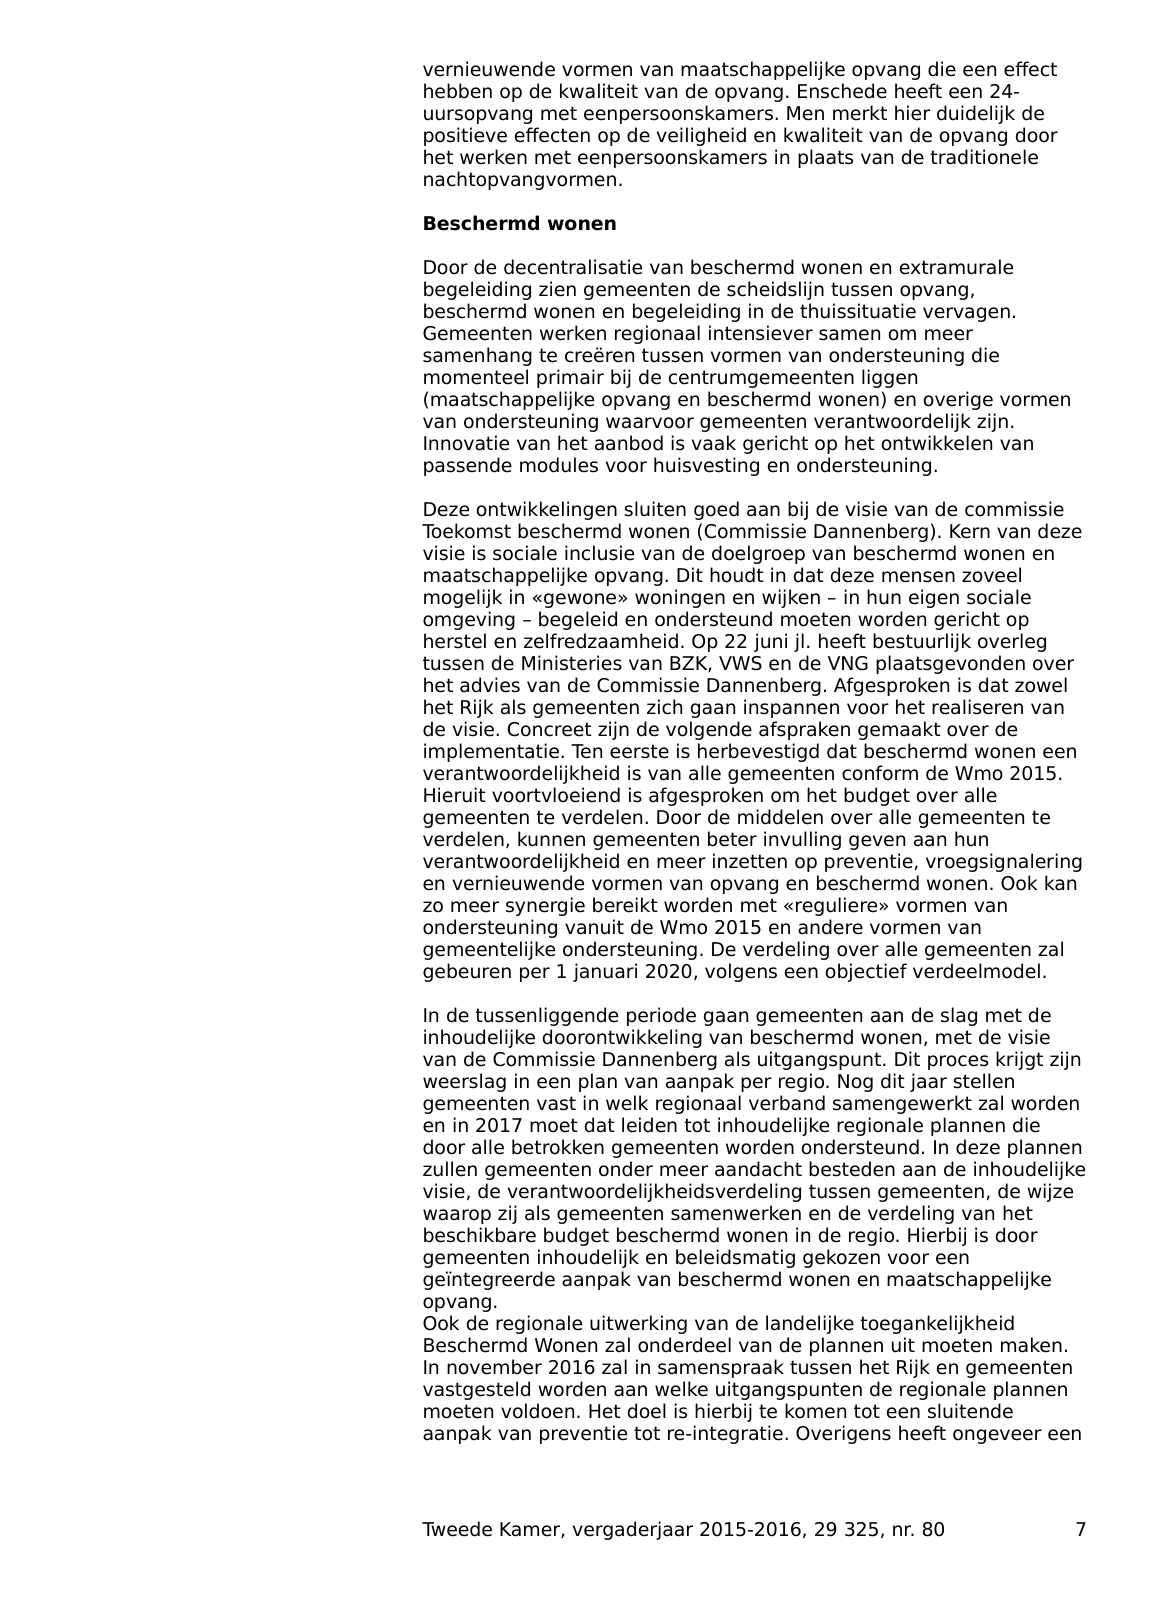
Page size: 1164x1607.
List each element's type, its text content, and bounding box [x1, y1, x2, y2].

subtitle Beschermd wonen [422, 213, 1087, 235]
text Door de decentralisatie van beschermd wonen en extramurale begeleiding zien gemeenten de scheidslijn tussen opvang, beschermd wonen en begeleiding in de thuissituatie vervagen. Gemeenten werken regionaal intensiever samen om meer samenhang te creëren tussen vormen van ondersteuning die momenteel primair bij de centrumgemeenten liggen (maatschappelijke opvang en beschermd wonen) en overige vormen van ondersteuning waarvoor gemeenten verantwoordelijk zijn. Innovatie van het aanbod is vaak gericht op het ontwikkelen van passende modules voor huisvesting en ondersteuning. [422, 257, 1087, 477]
text Ook de regionale uitwerking van de landelijke toegankelijkheid Beschermd Wonen zal onderdeel van de plannen uit moeten maken. In november 2016 zal in samenspraak tussen het Rijk en gemeenten vastgesteld worden aan welke uitgangspunten de regionale plannen moeten voldoen. Het doel is hierbij te komen tot een sluitende aanpak van preventie tot re-integratie. Overigens heeft ongeveer een [422, 1313, 1087, 1444]
text vernieuwende vormen van maatschappelijke opvang die een effect hebben op de kwaliteit van de opvang. Enschede heeft een 24-uursopvang met eenpersoonskamers. Men merkt hier duidelijk de positieve effecten op de veiligheid en kwaliteit van de opvang door het werken met eenpersoonskamers in plaats van de traditionele nachtopvangvormen. [422, 59, 1087, 191]
text Deze ontwikkelingen sluiten goed aan bij de visie van de commissie Toekomst beschermd wonen (Commissie Dannenberg). Kern van deze visie is sociale inclusie van de doelgroep van beschermd wonen en maatschappelijke opvang. Dit houdt in dat deze mensen zoveel mogelijk in «gewone» woningen en wijken – in hun eigen sociale omgeving – begeleid en ondersteund moeten worden gericht op herstel en zelfredzaamheid. Op 22 juni jl. heeft bestuurlijk overleg tussen de Ministeries van BZK, VWS en de VNG plaatsgevonden over het advies van de Commissie Dannenberg. Afgesproken is dat zowel het Rijk als gemeenten zich gaan inspannen voor het realiseren van de visie. Concreet zijn de volgende afspraken gemaakt over de implementatie. Ten eerste is herbevestigd dat beschermd wonen een verantwoordelijkheid is van alle gemeenten conform de Wmo 2015. Hieruit voortvloeiend is afgesproken om het budget over alle gemeenten te verdelen. Door de middelen over alle gemeenten te verdelen, kunnen gemeenten beter invulling geven aan hun verantwoordelijkheid en meer inzetten op preventie, vroegsignalering en vernieuwende vormen van opvang en beschermd wonen. Ook kan zo meer synergie bereikt worden met «reguliere» vormen van ondersteuning vanuit de Wmo 2015 en andere vormen van gemeentelijke ondersteuning. De verdeling over alle gemeenten zal gebeuren per 1 januari 2020, volgens een objectief verdeelmodel. [422, 499, 1087, 983]
text In de tussenliggende periode gaan gemeenten aan de slag met de inhoudelijke doorontwikkeling van beschermd wonen, met de visie van de Commissie Dannenberg als uitgangspunt. Dit proces krijgt zijn weerslag in een plan van aanpak per regio. Nog dit jaar stellen gemeenten vast in welk regionaal verband samengewerkt zal worden en in 2017 moet dat leiden tot inhoudelijke regionale plannen die door alle betrokken gemeenten worden ondersteund. In deze plannen zullen gemeenten onder meer aandacht besteden aan de inhoudelijke visie, de verantwoordelijkheidsverdeling tussen gemeenten, de wijze waarop zij als gemeenten samenwerken en de verdeling van het beschikbare budget beschermd wonen in de regio. Hierbij is door gemeenten inhoudelijk en beleidsmatig gekozen voor een geïntegreerde aanpak van beschermd wonen en maatschappelijke opvang. [422, 1005, 1087, 1313]
